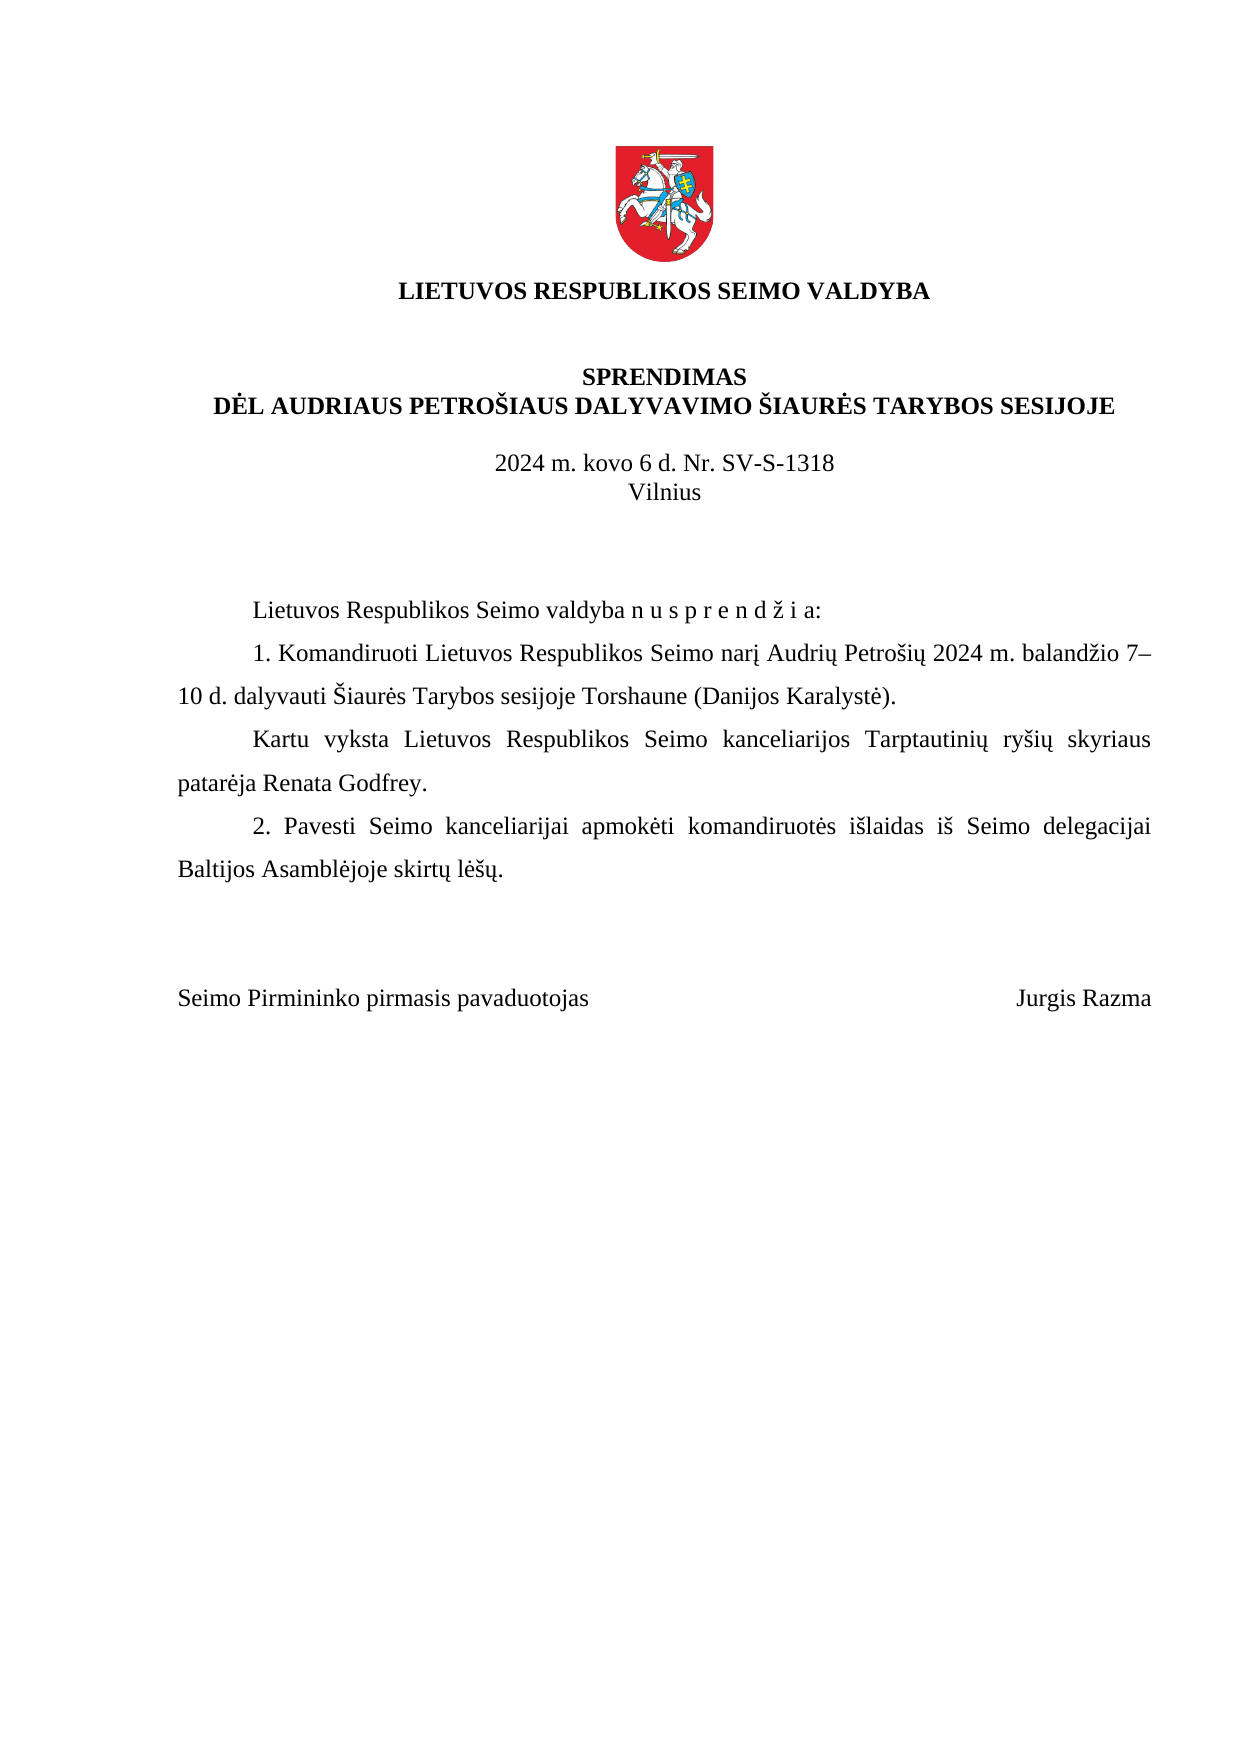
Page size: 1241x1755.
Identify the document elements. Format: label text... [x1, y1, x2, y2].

text 1. Komandiruoti Lietuvos Respublikos Seimo narį Audrių Petrošių 2024 m. balandžio 7–10 d. dalyvauti Šiaurės Tarybos sesijoje Torshaune (Danijos Karalystė). [177, 638, 1152, 710]
text 2024 m. kovo 6 d. Nr. SV-S-1318 [177, 448, 1152, 477]
text SPRENDIMAS [177, 362, 1152, 391]
text 2. Pavesti Seimo kanceliarijai apmokėti komandiruotės išlaidas iš Seimo delegacijai Baltijos Asamblėjoje skirtų lėšų. [177, 811, 1152, 883]
text LIETUVOS RESPUBLIKOS SEIMO VALDYBA [177, 276, 1152, 305]
text Seimo Pirmininko pirmasis pavaduotojas Jurgis Razma [177, 983, 1152, 1012]
text DĖL AUDRIAUS PETROŠIAUS DALYVAVIMO ŠIAURĖS TARYBOS SESIJOJE [177, 391, 1152, 420]
text Kartu vyksta Lietuvos Respublikos Seimo kanceliarijos Tarptautinių ryšių skyriaus patarėja Renata Godfrey. [177, 724, 1152, 796]
text Vilnius [177, 477, 1152, 506]
text Lietuvos Respublikos Seimo valdyba nusprendžia: [177, 595, 1152, 624]
